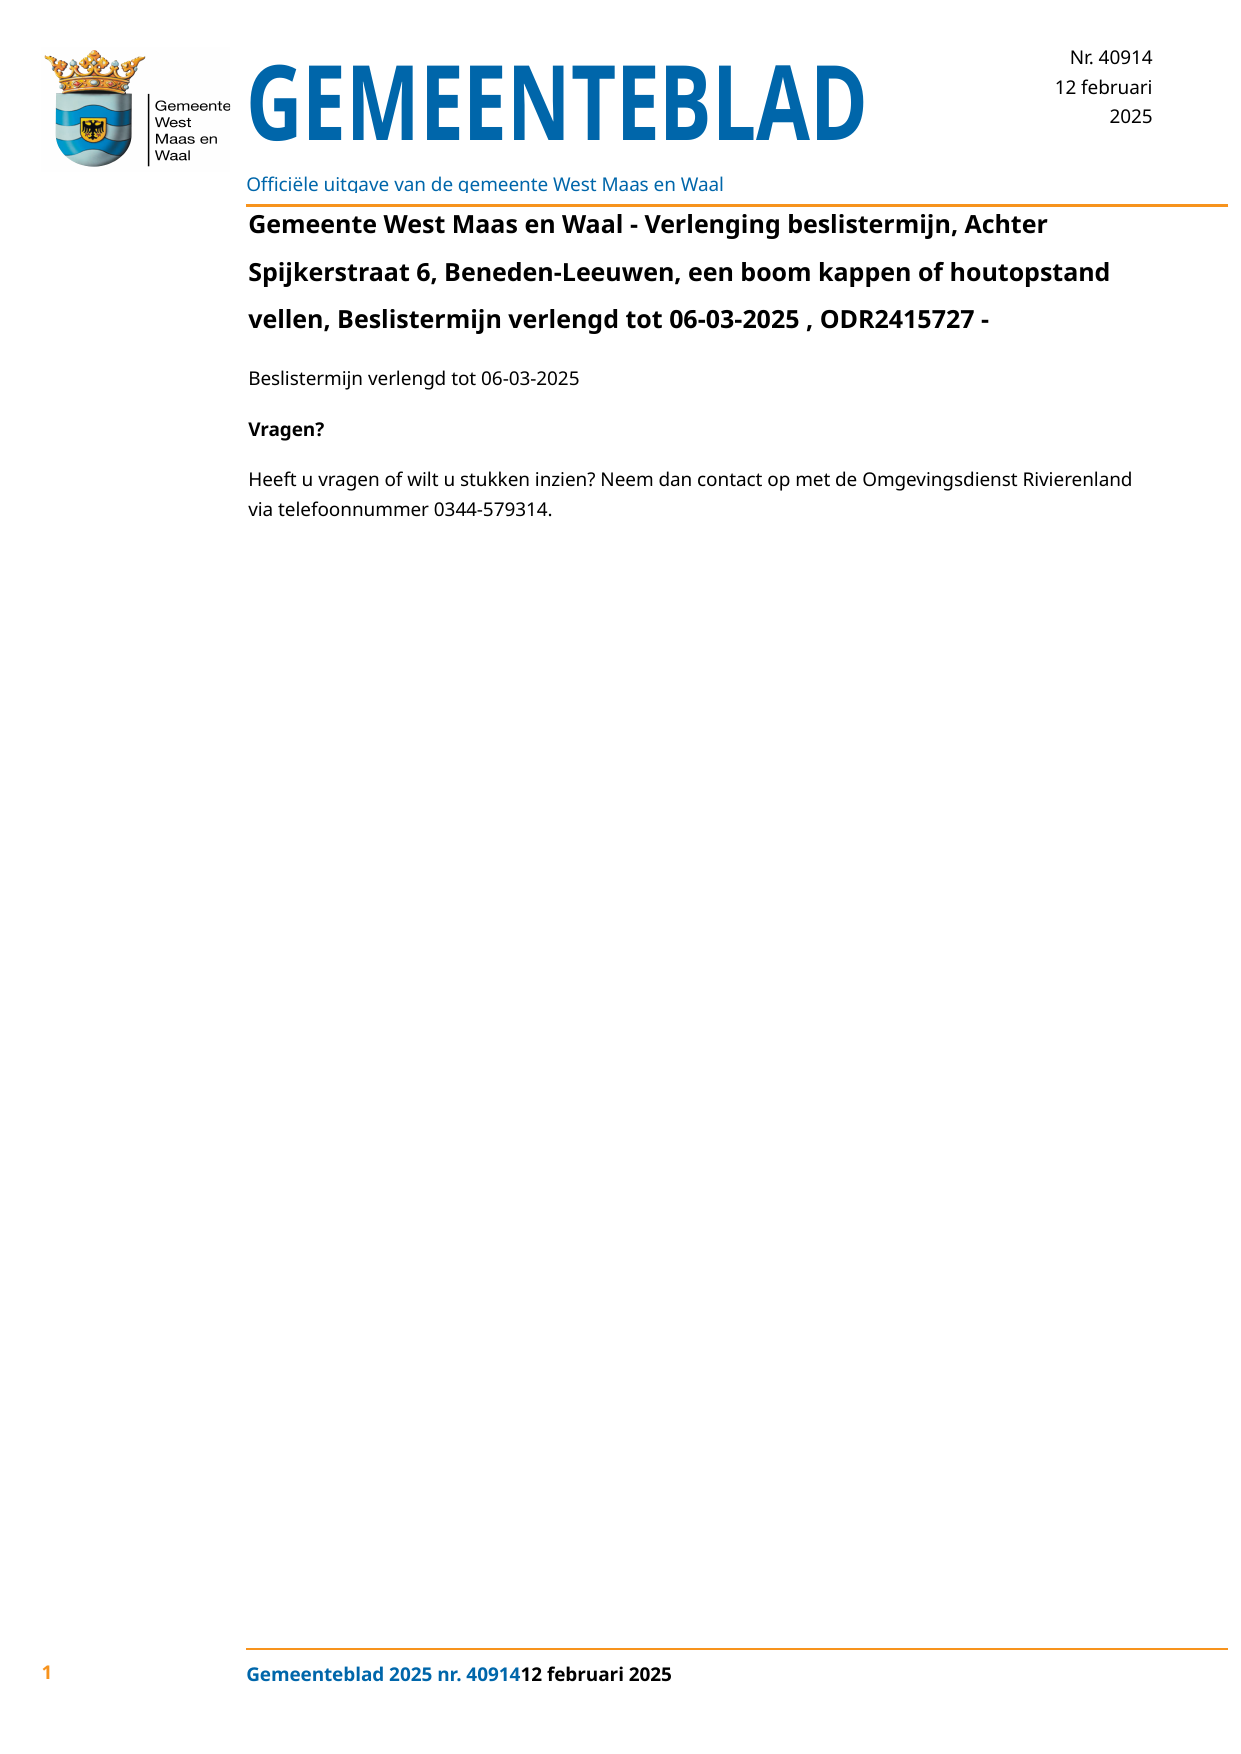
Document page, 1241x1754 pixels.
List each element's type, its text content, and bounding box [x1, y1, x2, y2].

picture [41, 47, 231, 172]
text Heeft u vragen of wilt u stukken inzien? Neem dan contact op met de Omgevingsdienst Rivierenland via telefoonnummer 0344-579314. [248, 466, 1152, 522]
text Beslistermijn verlengd tot 06-03-2025 [248, 366, 1152, 391]
text Gemeente West Maas en Waal - Verlenging beslistermijn, Achter Spijkerstraat 6, Beneden-Leeuwen, een boom kappen of houtopstand vellen, Beslistermijn verlengd tot 06-03-2025 , ODR2415727 - [248, 207, 1152, 336]
text Vragen? [248, 416, 1152, 442]
